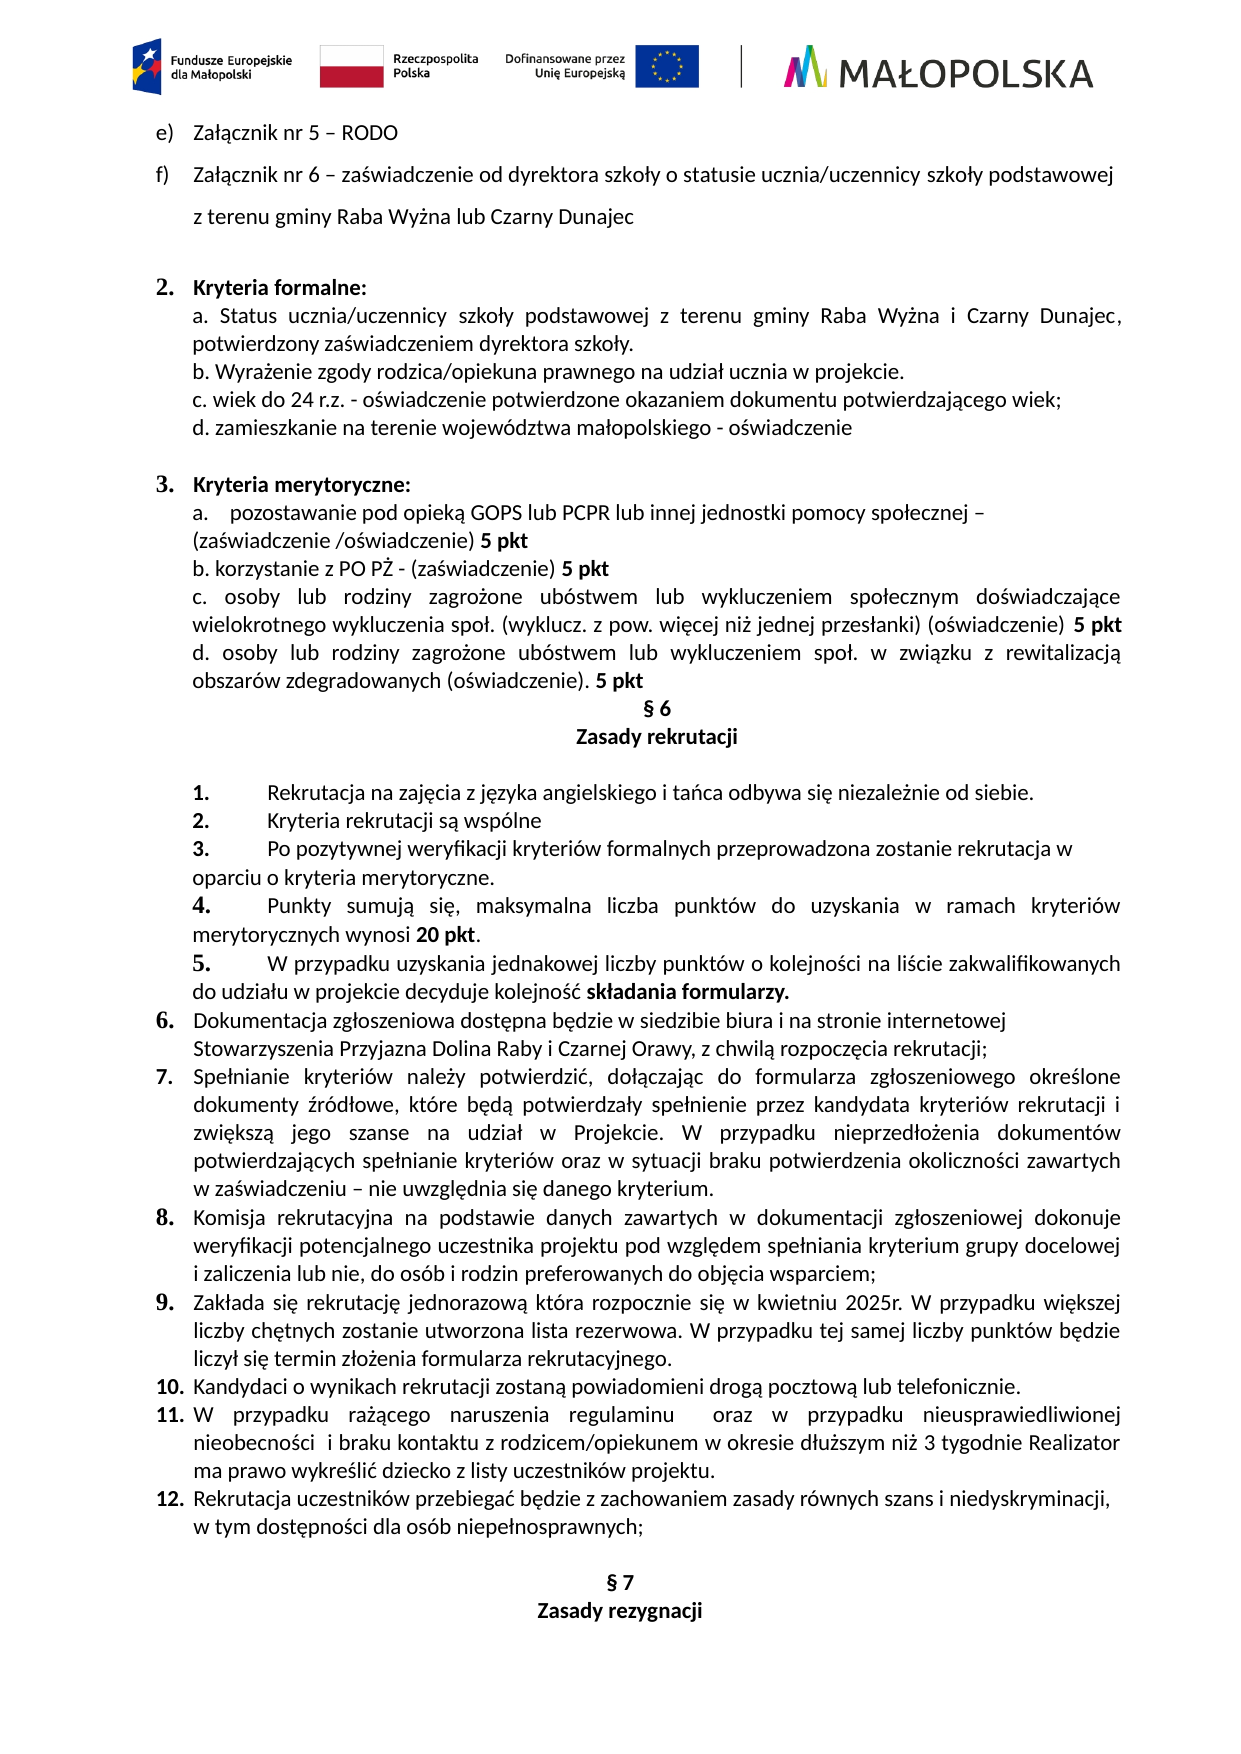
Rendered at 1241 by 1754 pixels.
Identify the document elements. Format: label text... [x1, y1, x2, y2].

text Zasady rezygnacji [118, 1596, 1122, 1624]
list Po pozytywnej weryfikacji kryteriów formalnych przeprowadzona zostanie rekrutacja w oparciu o kryteria merytoryczne. [192, 834, 1122, 891]
text § 6 [192, 694, 1122, 722]
text b. Wyrażenie zgody rodzica/opiekuna prawnego na udział ucznia w projekcie. [192, 357, 1122, 385]
list Kryteria formalne: [156, 272, 1122, 301]
list Kryteria rekrutacji są wspólne [192, 807, 1122, 834]
text b. korzystanie z PO PŻ - (zaświadczenie) 5 pkt [192, 554, 1122, 582]
list Załącznik nr 5 – RODO [156, 118, 1122, 146]
text c. osoby lub rodziny zagrożone ubóstwem lub wykluczeniem społecznym doświadczające wielokrotnego wykluczenia społ. (wyklucz. z pow. więcej niż jednej przesłanki) (oświadczenie) 5 pkt d. osoby lub rodziny zagrożone ubóstwem lub wykluczeniem społ. w związku z rewitalizacją obszarów zdegradowanych (oświadczenie). 5 pkt [192, 582, 1122, 694]
text § 7 [118, 1568, 1122, 1596]
text (zaświadczenie /oświadczenie) 5 pkt [192, 526, 1122, 554]
text c. wiek do 24 r.z. - oświadczenie potwierdzone okazaniem dokumentu potwierdzającego wiek; [192, 385, 1122, 413]
list pozostawanie pod opieką GOPS lub PCPR lub innej jednostki pomocy społecznej – [192, 498, 1122, 526]
list Komisja rekrutacyjna na podstawie danych zawartych w dokumentacji zgłoszeniowej dokonuje weryfikacji potencjalnego uczestnika projektu pod względem spełniania kryterium grupy docelowej i zaliczenia lub nie, do osób i rodzin preferowanych do objęcia wsparciem; [156, 1202, 1122, 1287]
list Załącznik nr 6 – zaświadczenie od dyrektora szkoły o statusie ucznia/uczennicy szkoły podstawowej z terenu gminy Raba Wyżna lub Czarny Dunajec [156, 160, 1122, 230]
text a. Status ucznia/uczennicy szkoły podstawowej z terenu gminy Raba Wyżna i Czarny Dunajec, potwierdzony zaświadczeniem dyrektora szkoły. [192, 301, 1122, 357]
list W przypadku rażącego naruszenia regulaminu oraz w przypadku nieusprawiedliwionej nieobecności i braku kontaktu z rodzicem/opiekunem w okresie dłuższym niż 3 tygodnie Realizator ma prawo wykreślić dziecko z listy uczestników projektu. [156, 1400, 1122, 1484]
list Dokumentacja zgłoszeniowa dostępna będzie w siedzibie biura i na stronie internetowej Stowarzyszenia Przyjazna Dolina Raby i Czarnej Orawy, z chwilą rozpoczęcia rekrutacji; [156, 1005, 1122, 1062]
list Spełnianie kryteriów należy potwierdzić, dołączając do formularza zgłoszeniowego określone dokumenty źródłowe, które będą potwierdzały spełnienie przez kandydata kryteriów rekrutacji i zwiększą jego szanse na udział w Projekcie. W przypadku nieprzedłożenia dokumentów potwierdzających spełnianie kryteriów oraz w sytuacji braku potwierdzenia okoliczności zawartych w zaświadczeniu – nie uwzględnia się danego kryterium. [156, 1062, 1122, 1202]
list W przypadku uzyskania jednakowej liczby punktów o kolejności na liście zakwalifikowanych do udziału w projekcie decyduje kolejność składania formularzy. [192, 948, 1122, 1005]
text d. zamieszkanie na terenie województwa małopolskiego - oświadczenie [192, 413, 1122, 441]
list Punkty sumują się, maksymalna liczba punktów do uzyskania w ramach kryteriów merytorycznych wynosi 20 pkt. [192, 891, 1122, 948]
list Kryteria merytoryczne: [156, 469, 1122, 498]
list Zakłada się rekrutację jednorazową która rozpocznie się w kwietniu 2025r. W przypadku większej liczby chętnych zostanie utworzona lista rezerwowa. W przypadku tej samej liczby punktów będzie liczył się termin złożenia formularza rekrutacyjnego. [156, 1287, 1122, 1372]
list Rekrutacja uczestników przebiegać będzie z zachowaniem zasady równych szans i niedyskryminacji, w tym dostępności dla osób niepełnosprawnych; [156, 1484, 1122, 1540]
list Kandydaci o wynikach rekrutacji zostaną powiadomieni drogą pocztową lub telefonicznie. [156, 1372, 1122, 1400]
list Rekrutacja na zajęcia z języka angielskiego i tańca odbywa się niezależnie od siebie. [192, 778, 1122, 807]
text Zasady rekrutacji [192, 722, 1122, 751]
